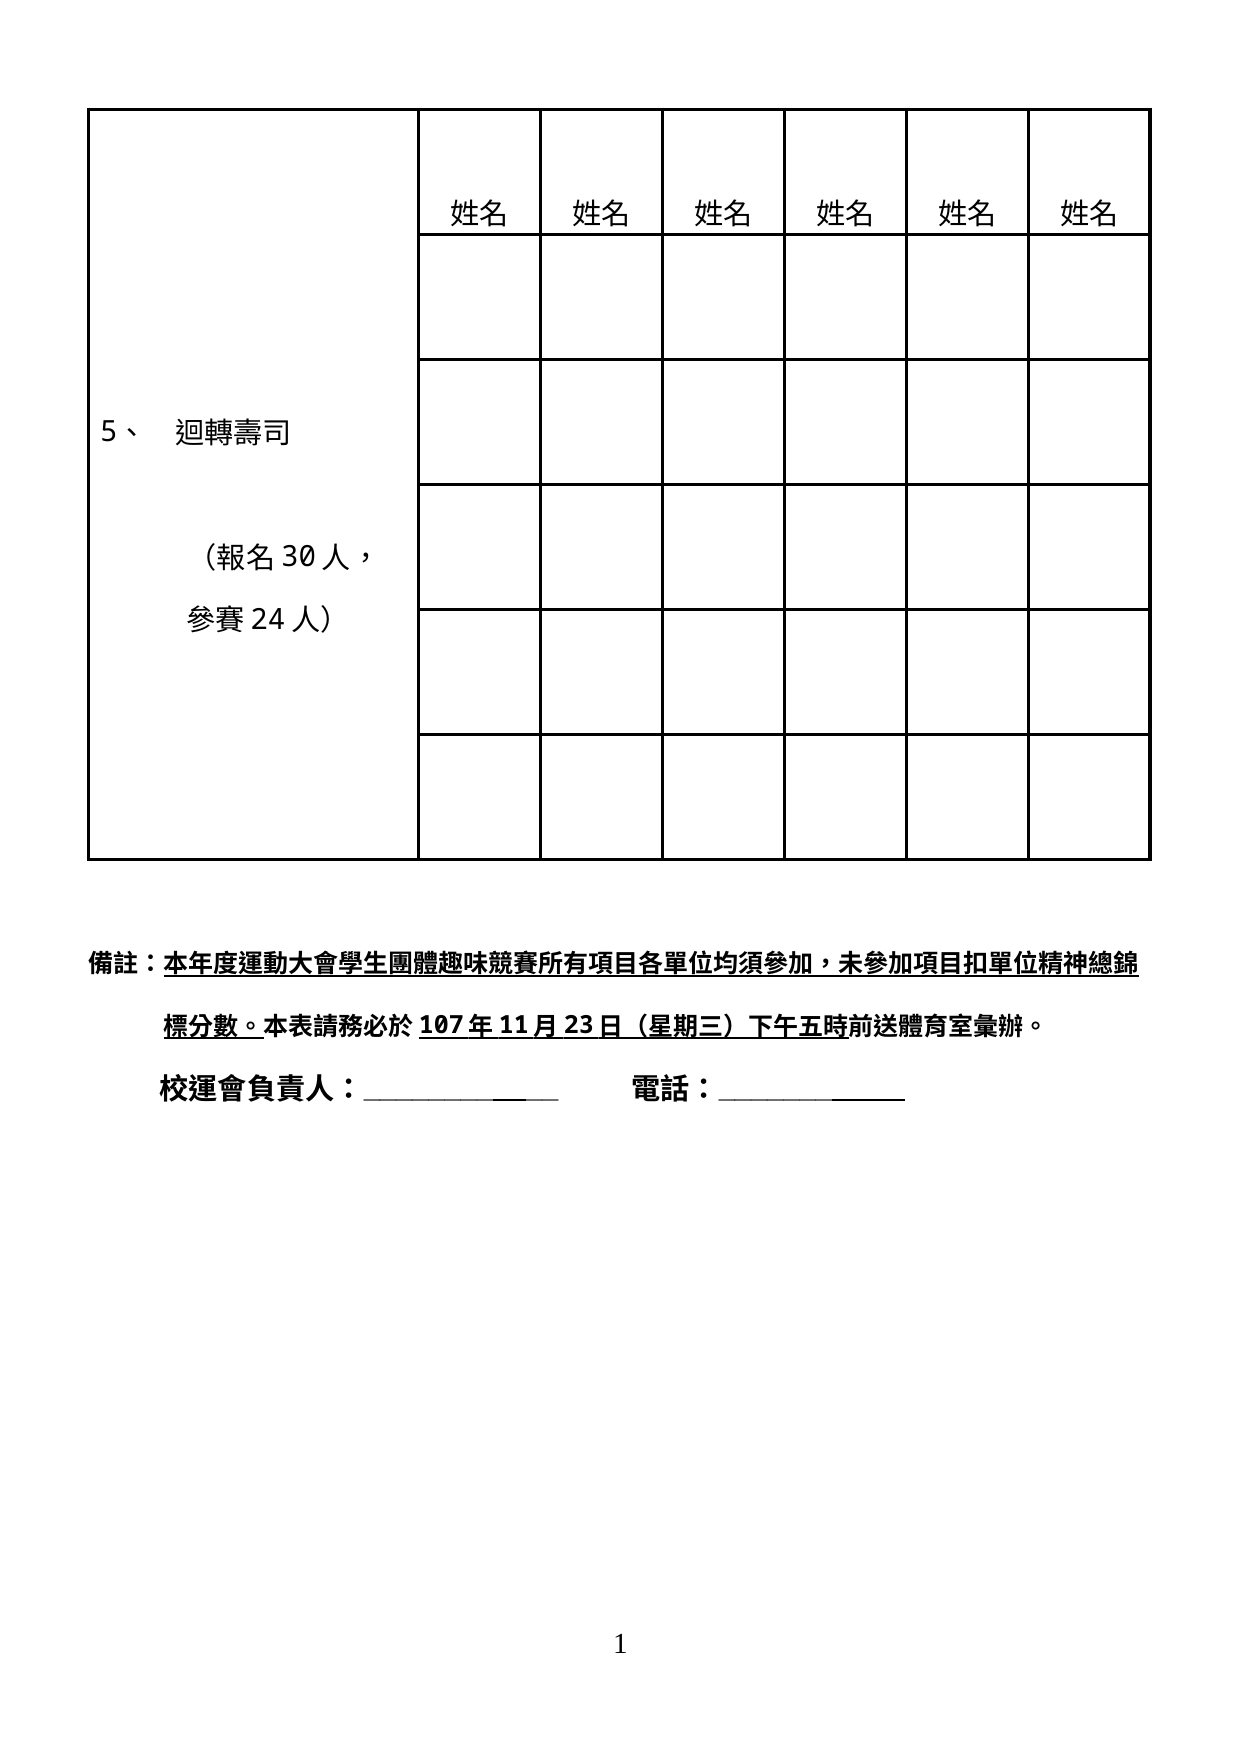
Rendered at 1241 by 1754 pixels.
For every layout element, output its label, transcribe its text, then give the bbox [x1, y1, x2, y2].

table_cell [542, 236, 661, 358]
table_cell [420, 236, 539, 358]
table_cell [542, 736, 661, 858]
table_cell [542, 361, 661, 483]
table_cell [664, 486, 783, 608]
text 備註：本年度運動大會學生團體趣味競賽所有項目各單位均須參加，未參加項目扣單位精神總錦標分數。本表請務必於107年11月23日（星期三）下午五時前送體育室彙辦。 [89, 920, 1152, 1045]
table_cell [1030, 736, 1148, 858]
table_cell [908, 611, 1027, 733]
table_cell [420, 736, 539, 858]
table_cell 迴轉壽司 （報名30人，參賽24人） [90, 111, 417, 858]
table_cell [1030, 486, 1148, 608]
table_cell [908, 361, 1027, 483]
table_cell [908, 736, 1027, 858]
table_cell [908, 486, 1027, 608]
table_cell 姓名 [1030, 111, 1148, 233]
table_cell [664, 361, 783, 483]
table_cell 姓名 [908, 111, 1027, 233]
table_cell [786, 486, 905, 608]
table_cell [542, 486, 661, 608]
table_cell [1030, 236, 1148, 358]
table_cell 姓名 [542, 111, 661, 233]
table_cell 姓名 [786, 111, 905, 233]
table_cell [908, 236, 1027, 358]
table_cell [542, 611, 661, 733]
table_cell [420, 361, 539, 483]
text 校運會負責人：________ ___ 電話：________ _ [89, 1045, 1152, 1108]
table_cell [664, 736, 783, 858]
table_cell [420, 486, 539, 608]
table_cell [786, 611, 905, 733]
table_cell 姓名 [664, 111, 783, 233]
table_cell [1030, 611, 1148, 733]
table_cell [1030, 361, 1148, 483]
table_cell [786, 736, 905, 858]
table_cell [786, 361, 905, 483]
table_cell [786, 236, 905, 358]
table_cell 姓名 [420, 111, 539, 233]
table_cell [664, 236, 783, 358]
table_cell [420, 611, 539, 733]
table_cell [664, 611, 783, 733]
